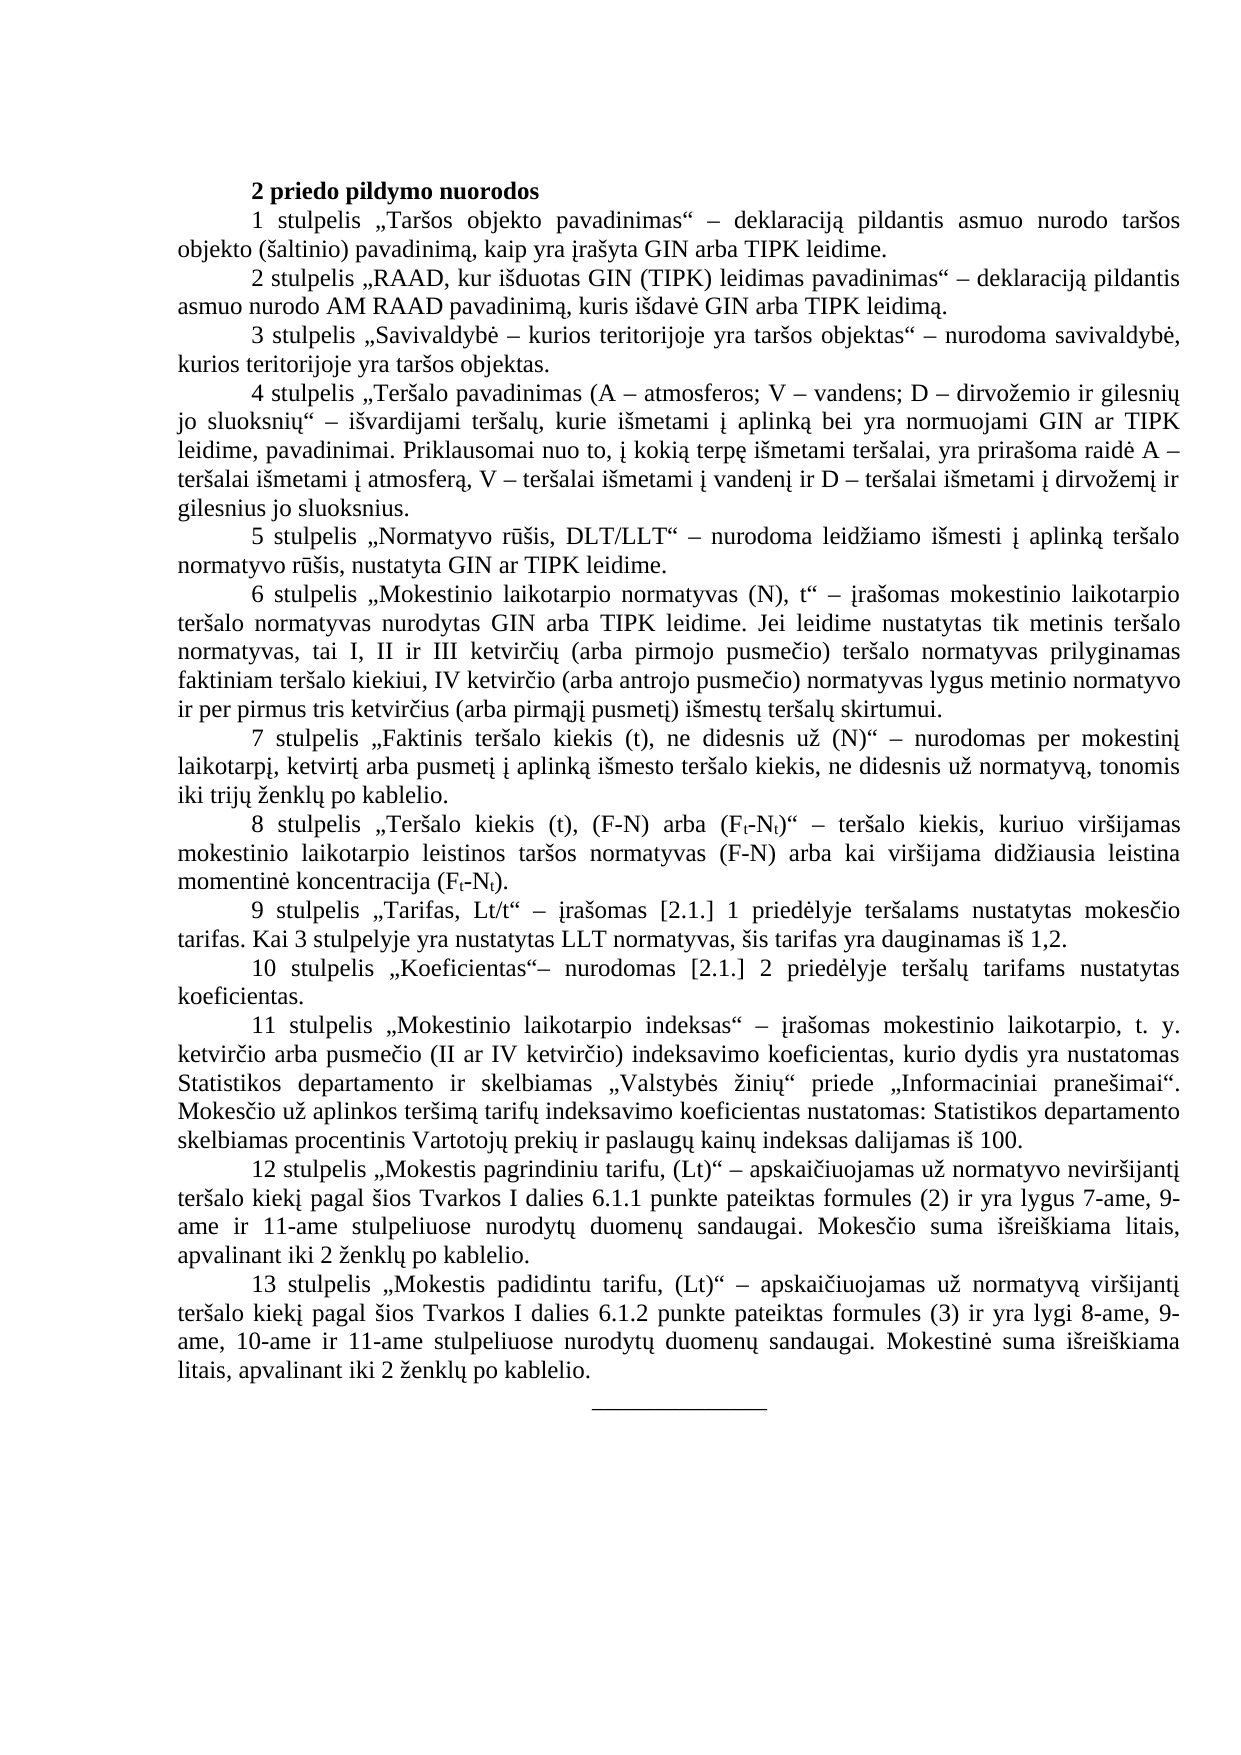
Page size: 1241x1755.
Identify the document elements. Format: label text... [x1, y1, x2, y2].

text 2 stulpelis „RAAD, kur išduotas GIN (TIPK) leidimas pavadinimas“ – deklaraciją pildantis asmuo nurodo AM RAAD pavadinimą, kuris išdavė GIN arba TIPK leidimą. [177, 263, 1181, 320]
text 6 stulpelis „Mokestinio laikotarpio normatyvas (N), t“ – įrašomas mokestinio laikotarpio teršalo normatyvas nurodytas GIN arba TIPK leidime. Jei leidime nustatytas tik metinis teršalo normatyvas, tai I, II ir III ketvirčių (arba pirmojo pusmečio) teršalo normatyvas prilyginamas faktiniam teršalo kiekiui, IV ketvirčio (arba antrojo pusmečio) normatyvas lygus metinio normatyvo ir per pirmus tris ketvirčius (arba pirmąjį pusmetį) išmestų teršalų skirtumui. [177, 579, 1181, 723]
text 1 stulpelis „Taršos objekto pavadinimas“ – deklaraciją pildantis asmuo nurodo taršos objekto (šaltinio) pavadinimą, kaip yra įrašyta GIN arba TIPK leidime. [177, 205, 1181, 263]
text 4 stulpelis „Teršalo pavadinimas (A – atmosferos; V – vandens; D – dirvožemio ir gilesnių jo sluoksnių“ – išvardijami teršalų, kurie išmetami į aplinką bei yra normuojami GIN ar TIPK leidime, pavadinimai. Priklausomai nuo to, į kokią terpę išmetami teršalai, yra prirašoma raidė A – teršalai išmetami į atmosferą, V – teršalai išmetami į vandenį ir D – teršalai išmetami į dirvožemį ir gilesnius jo sluoksnius. [177, 378, 1181, 521]
text 3 stulpelis „Savivaldybė – kurios teritorijoje yra taršos objektas“ – nurodoma savivaldybė, kurios teritorijoje yra taršos objektas. [177, 320, 1181, 378]
text 5 stulpelis „Normatyvo rūšis, DLT/LLT“ – nurodoma leidžiamo išmesti į aplinką teršalo normatyvo rūšis, nustatyta GIN ar TIPK leidime. [177, 521, 1181, 579]
text 12 stulpelis „Mokestis pagrindiniu tarifu, (Lt)“ – apskaičiuojamas už normatyvo neviršijantį teršalo kiekį pagal šios Tvarkos I dalies 6.1.1 punkte pateiktas formules (2) ir yra lygus 7-ame, 9-ame ir 11-ame stulpeliuose nurodytų duomenų sandaugai. Mokesčio suma išreiškiama litais, apvalinant iki 2 ženklų po kablelio. [177, 1154, 1181, 1269]
text 7 stulpelis „Faktinis teršalo kiekis (t), ne didesnis už (N)“ – nurodomas per mokestinį laikotarpį, ketvirtį arba pusmetį į aplinką išmesto teršalo kiekis, ne didesnis už normatyvą, tonomis iki trijų ženklų po kablelio. [177, 723, 1181, 809]
text 11 stulpelis „Mokestinio laikotarpio indeksas“ – įrašomas mokestinio laikotarpio, t. y. ketvirčio arba pusmečio (II ar IV ketvirčio) indeksavimo koeficientas, kurio dydis yra nustatomas Statistikos departamento ir skelbiamas „Valstybės žinių“ priede „Informaciniai pranešimai“. Mokesčio už aplinkos teršimą tarifų indeksavimo koeficientas nustatomas: Statistikos departamento skelbiamas procentinis Vartotojų prekių ir paslaugų kainų indeksas dalijamas iš 100. [177, 1010, 1181, 1154]
text 13 stulpelis „Mokestis padidintu tarifu, (Lt)“ – apskaičiuojamas už normatyvą viršijantį teršalo kiekį pagal šios Tvarkos I dalies 6.1.2 punkte pateiktas formules (3) ir yra lygi 8-ame, 9-ame, 10-ame ir 11-ame stulpeliuose nurodytų duomenų sandaugai. Mokestinė suma išreiškiama litais, apvalinant iki 2 ženklų po kablelio. [177, 1269, 1181, 1384]
text 10 stulpelis „Koeficientas“– nurodomas [2.1.] 2 priedėlyje teršalų tarifams nustatytas koeficientas. [177, 953, 1181, 1010]
text 2 priedo pildymo nuorodos [177, 176, 1181, 205]
text ______________ [177, 1384, 1181, 1413]
text 8 stulpelis „Teršalo kiekis (t), (F-N) arba (Ft-Nt)“ – teršalo kiekis, kuriuo viršijamas mokestinio laikotarpio leistinos taršos normatyvas (F-N) arba kai viršijama didžiausia leistina momentinė koncentracija (Ft-Nt). [177, 809, 1181, 895]
text 9 stulpelis „Tarifas, Lt/t“ – įrašomas [2.1.] 1 priedėlyje teršalams nustatytas mokesčio tarifas. Kai 3 stulpelyje yra nustatytas LLT normatyvas, šis tarifas yra dauginamas iš 1,2. [177, 895, 1181, 953]
